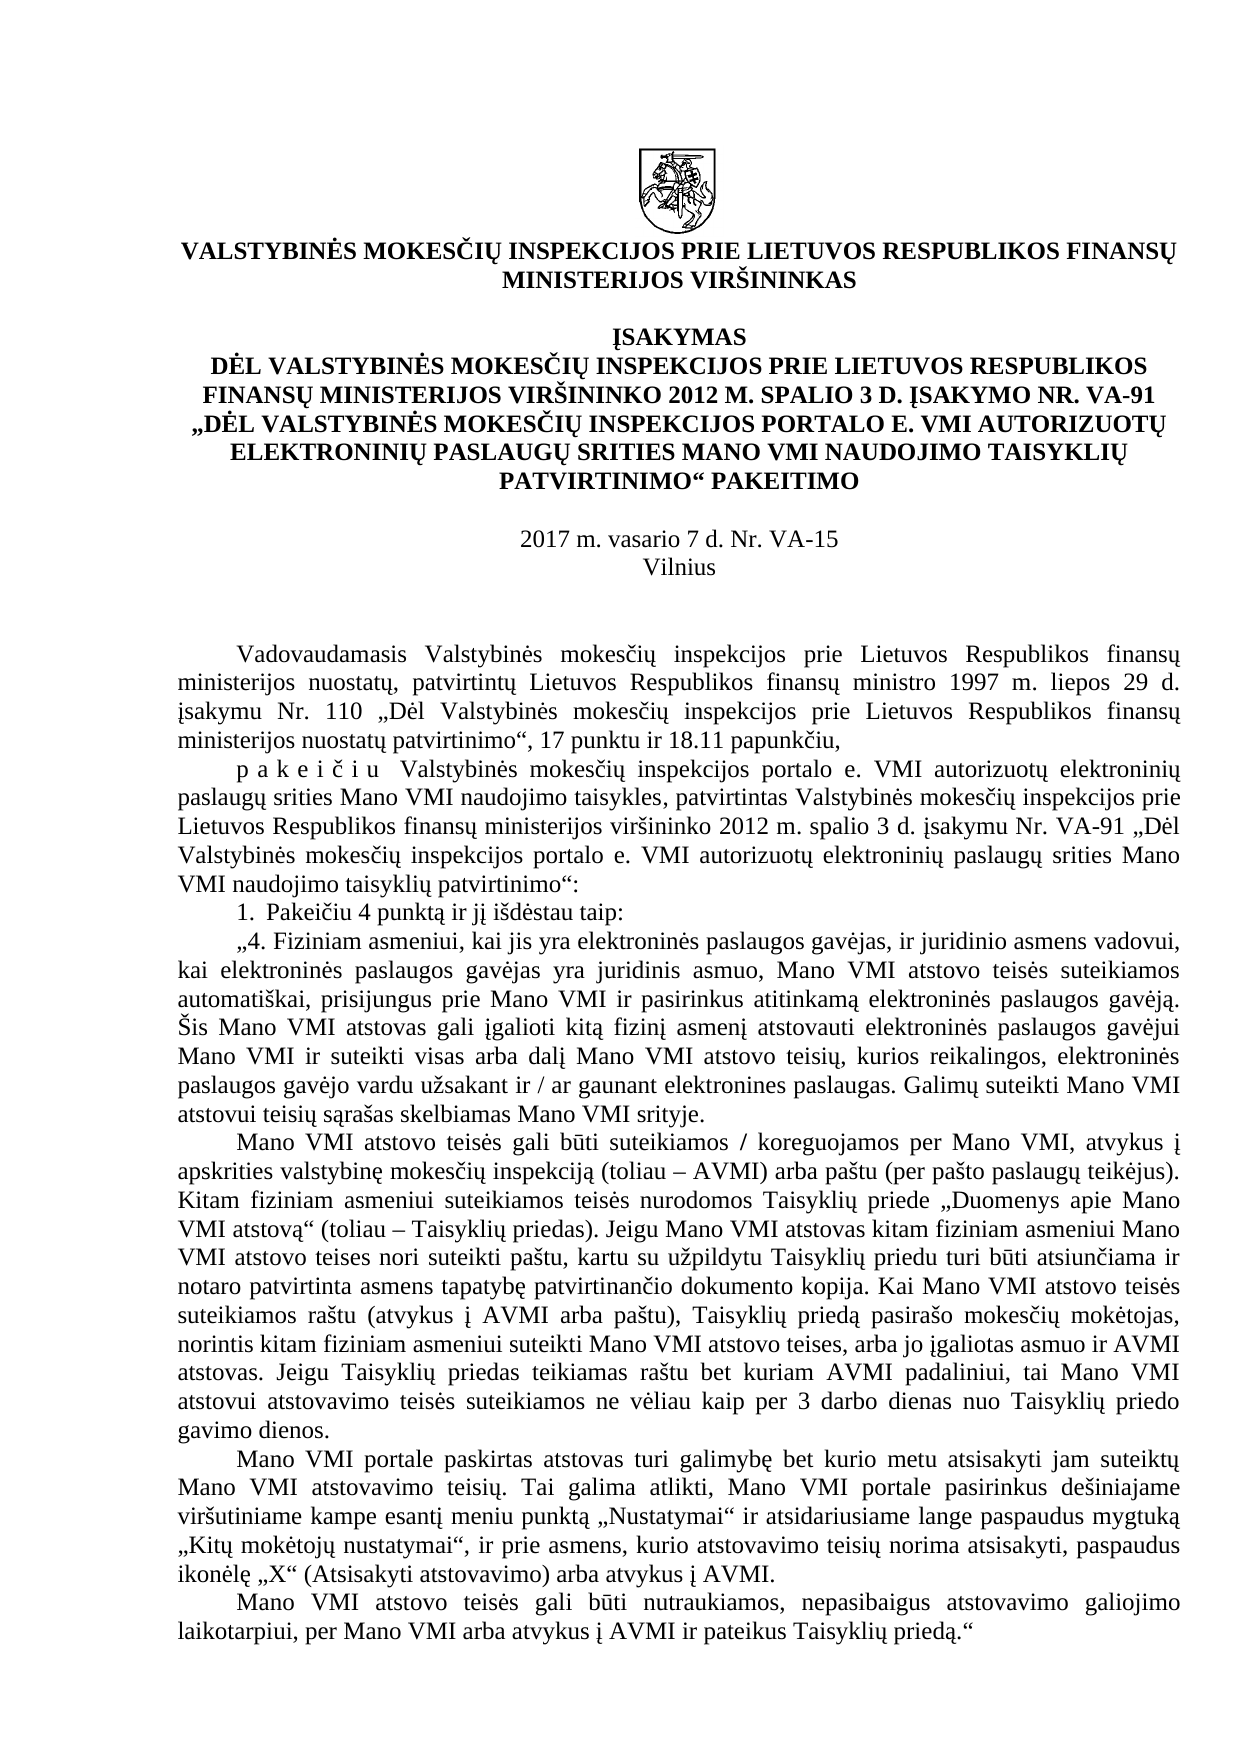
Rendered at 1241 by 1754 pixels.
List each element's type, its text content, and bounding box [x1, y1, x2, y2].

text „4. Fiziniam asmeniui, kai jis yra elektroninės paslaugos gavėjas, ir juridinio asmens vadovui, kai elektroninės paslaugos gavėjas yra juridinis asmuo, Mano VMI atstovo teisės suteikiamos automatiškai, prisijungus prie Mano VMI ir pasirinkus atitinkamą elektroninės paslaugos gavėją. Šis Mano VMI atstovas gali įgalioti kitą fizinį asmenį atstovauti elektroninės paslaugos gavėjui Mano VMI ir suteikti visas arba dalį Mano VMI atstovo teisių, kurios reikalingos, elektroninės paslaugos gavėjo vardu užsakant ir / ar gaunant elektronines paslaugas. Galimų suteikti Mano VMI atstovui teisių sąrašas skelbiamas Mano VMI srityje. [177, 926, 1181, 1127]
text ĮSAKYMAS [177, 322, 1181, 351]
text Vadovaudamasis Valstybinės mokesčių inspekcijos prie Lietuvos Respublikos finansų ministerijos nuostatų, patvirtintų Lietuvos Respublikos finansų ministro 1997 m. liepos 29 d. įsakymu Nr. 110 „Dėl Valstybinės mokesčių inspekcijos prie Lietuvos Respublikos finansų ministerijos nuostatų patvirtinimo“, 17 punktu ir 18.11 papunkčiu, [177, 639, 1181, 754]
text Vilnius [177, 552, 1181, 581]
text 2017 m. vasario 7 d. Nr. VA-15 [177, 524, 1181, 552]
text DĖL VALSTYBINĖS MOKESČIŲ INSPEKCIJOS PRIE LIETUVOS RESPUBLIKOS FINANSŲ MINISTERIJOS VIRŠININKO 2012 M. SPALIO 3 D. ĮSAKYMO NR. VA-91 „DĖL VALSTYBINĖS MOKESČIŲ INSPEKCIJOS PORTALO E. VMI AUTORIZUOTŲ ELEKTRONINIŲ PASLAUGŲ SRITIES MANO VMI NAUDOJIMO TAISYKLIŲ PATVIRTINIMO“ PAKEITIMO [177, 351, 1181, 495]
text pakeičiu Valstybinės mokesčių inspekcijos portalo e. VMI autorizuotų elektroninių paslaugų srities Mano VMI naudojimo taisykles, patvirtintas Valstybinės mokesčių inspekcijos prie Lietuvos Respublikos finansų ministerijos viršininko 2012 m. spalio 3 d. įsakymu Nr. VA-91 „Dėl Valstybinės mokesčių inspekcijos portalo e. VMI autorizuotų elektroninių paslaugų srities Mano VMI naudojimo taisyklių patvirtinimo“: [177, 754, 1181, 897]
text Mano VMI atstovo teisės gali būti suteikiamos / koreguojamos per Mano VMI, atvykus į apskrities valstybinę mokesčių inspekciją (toliau – AVMI) arba paštu (per pašto paslaugų teikėjus). Kitam fiziniam asmeniui suteikiamos teisės nurodomos Taisyklių priede „Duomenys apie Mano VMI atstovą“ (toliau – Taisyklių priedas). Jeigu Mano VMI atstovas kitam fiziniam asmeniui Mano VMI atstovo teises nori suteikti paštu, kartu su užpildytu Taisyklių priedu turi būti atsiunčiama ir notaro patvirtinta asmens tapatybę patvirtinančio dokumento kopija. Kai Mano VMI atstovo teisės suteikiamos raštu (atvykus į AVMI arba paštu), Taisyklių priedą pasirašo mokesčių mokėtojas, norintis kitam fiziniam asmeniui suteikti Mano VMI atstovo teises, arba jo įgaliotas asmuo ir AVMI atstovas. Jeigu Taisyklių priedas teikiamas raštu bet kuriam AVMI padaliniui, tai Mano VMI atstovui atstovavimo teisės suteikiamos ne vėliau kaip per 3 darbo dienas nuo Taisyklių priedo gavimo dienos. [177, 1127, 1181, 1444]
text VALSTYBINĖS MOKESČIŲ INSPEKCIJOS PRIE LIETUVOS RESPUBLIKOS FINANSŲ MINISTERIJOS VIRŠININKAS [177, 236, 1181, 294]
text Mano VMI atstovo teisės gali būti nutraukiamos, nepasibaigus atstovavimo galiojimo laikotarpiui, per Mano VMI arba atvykus į AVMI ir pateikus Taisyklių priedą.“ [177, 1587, 1181, 1645]
text 1. Pakeičiu 4 punktą ir jį išdėstau taip: [177, 897, 1181, 926]
text Mano VMI portale paskirtas atstovas turi galimybę bet kurio metu atsisakyti jam suteiktų Mano VMI atstovavimo teisių. Tai galima atlikti, Mano VMI portale pasirinkus dešiniajame viršutiniame kampe esantį meniu punktą „Nustatymai“ ir atsidariusiame lange paspaudus mygtuką „Kitų mokėtojų nustatymai“, ir prie asmens, kurio atstovavimo teisių norima atsisakyti, paspaudus ikonėlę „X“ (Atsisakyti atstovavimo) arba atvykus į AVMI. [177, 1444, 1181, 1587]
